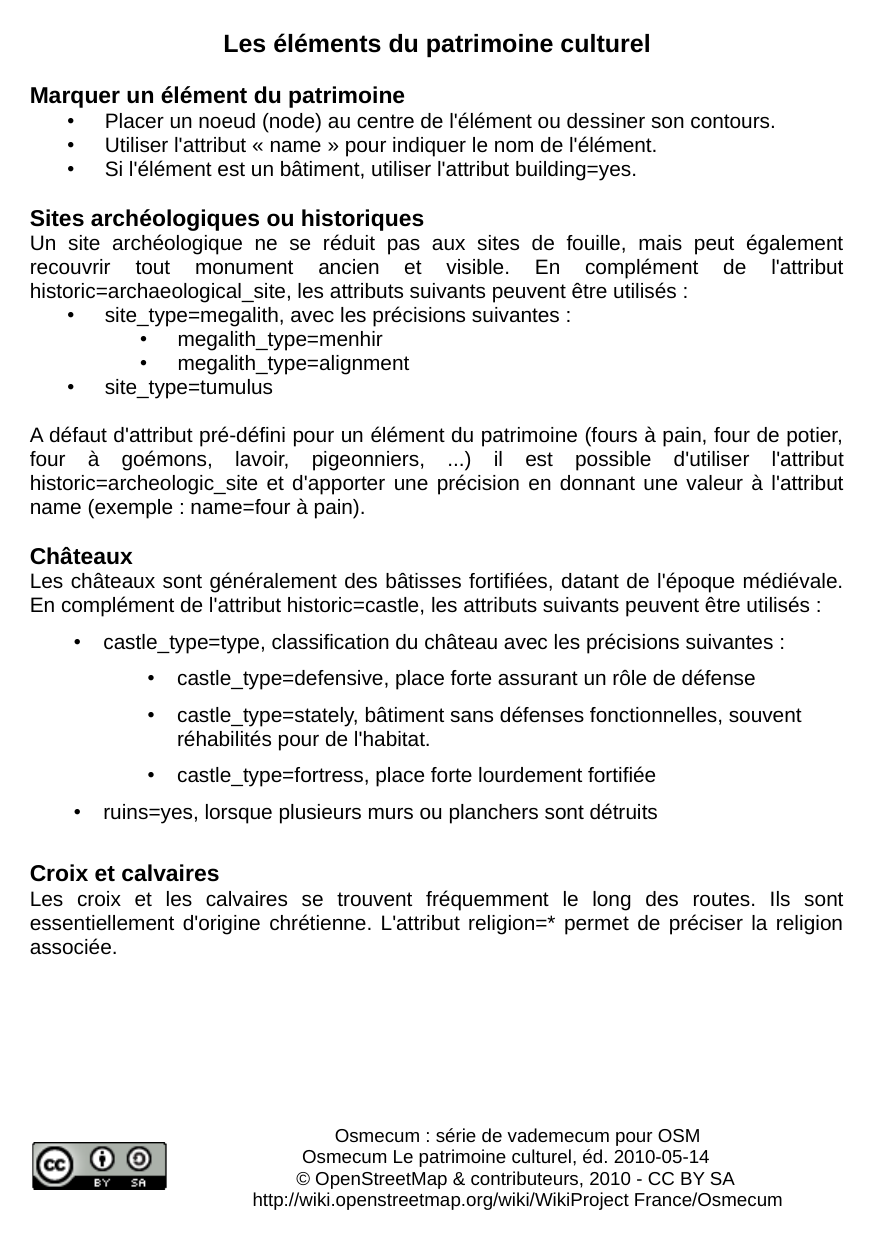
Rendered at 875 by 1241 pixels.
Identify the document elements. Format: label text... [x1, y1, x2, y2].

list site_type=tumulus [67, 375, 844, 399]
list Placer un noeud (node) au centre de l'élément ou dessiner son contours. [67, 108, 844, 133]
picture [32, 1142, 167, 1190]
list site_type=megalith, avec les précisions suivantes : [67, 303, 844, 327]
text Châteaux [29, 543, 844, 569]
list castle_type=fortress, place forte lourdement fortifiée [147, 763, 844, 787]
list castle_type=stately, bâtiment sans défenses fonctionnelles, souvent réhabilités pour de l'habitat. [147, 703, 844, 751]
text Les châteaux sont généralement des bâtisses fortifiées, datant de l'époque médiévale. En complément de l'attribut historic=castle, les attributs suivants peuvent être utilisés : [29, 569, 844, 617]
list Si l'élément est un bâtiment, utiliser l'attribut building=yes. [67, 157, 844, 181]
list Utiliser l'attribut « name » pour indiquer le nom de l'élément. [67, 133, 844, 157]
list megalith_type=menhir [140, 327, 844, 351]
text Marquer un élément du patrimoine [29, 82, 844, 108]
text A défaut d'attribut pré-défini pour un élément du patrimoine (fours à pain, four de potier, four à goémons, lavoir, pigeonniers, ...) il est possible d'utiliser l'attribut historic=archeologic_site et d'apporter une précision en donnant une valeur à l'attribut name (exemple : name=four à pain). [29, 423, 844, 519]
list megalith_type=alignment [140, 351, 844, 375]
text Les croix et les calvaires se trouvent fréquemment le long des routes. Ils sont essentiellement d'origine chrétienne. L'attribut religion=* permet de préciser la religion associée. [29, 887, 844, 959]
text Croix et calvaires [29, 860, 844, 887]
list ruins=yes, lorsque plusieurs murs ou planchers sont détruits [74, 800, 844, 824]
list castle_type=type, classification du château avec les précisions suivantes : [74, 630, 844, 654]
text Sites archéologiques ou historiques [29, 205, 844, 231]
list castle_type=defensive, place forte assurant un rôle de défense [147, 666, 844, 690]
text Les éléments du patrimoine culturel [29, 29, 844, 58]
text Un site archéologique ne se réduit pas aux sites de fouille, mais peut également recouvrir tout monument ancien et visible. En complément de l'attribut historic=archaeological_site, les attributs suivants peuvent être utilisés : [29, 231, 844, 303]
